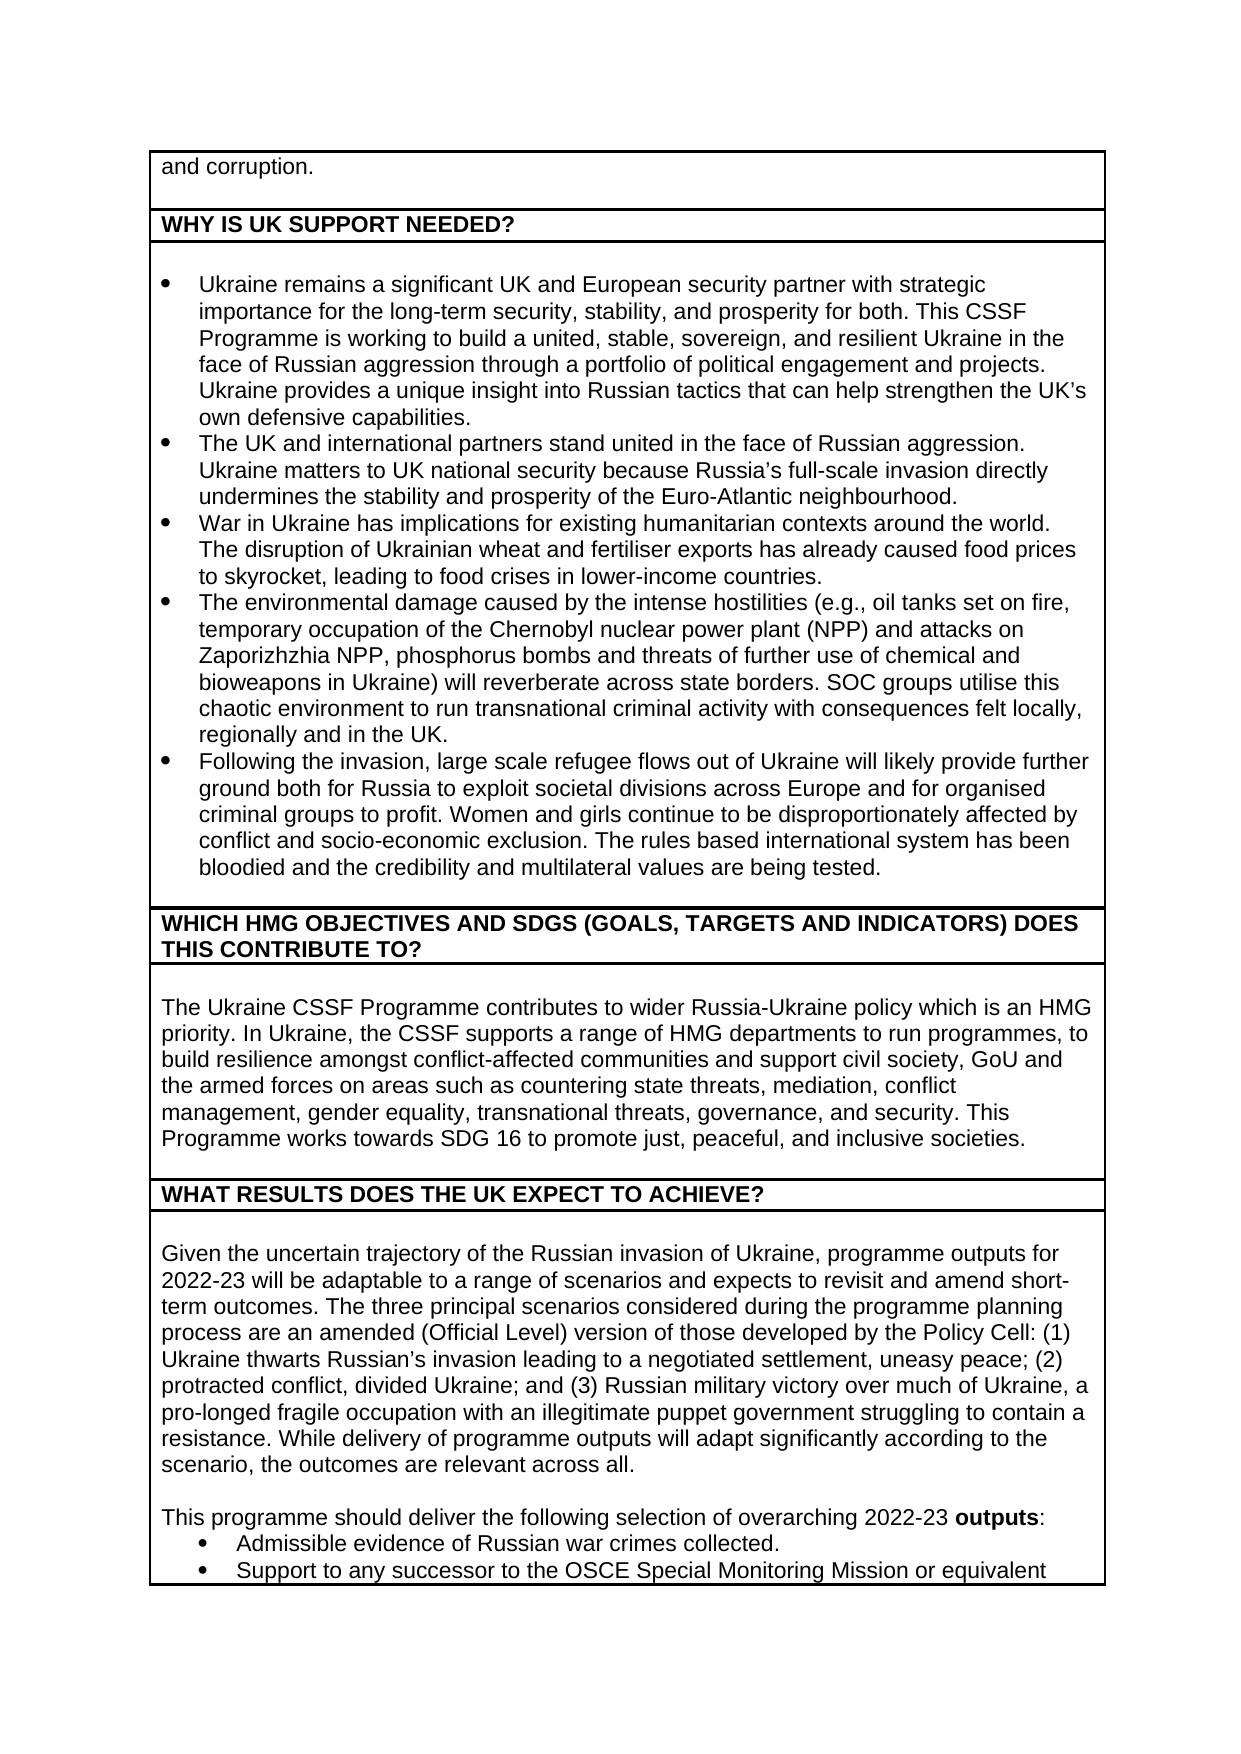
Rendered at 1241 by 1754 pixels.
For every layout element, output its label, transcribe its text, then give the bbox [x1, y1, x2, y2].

table_cell The Ukraine CSSF Programme contributes to wider Russia-Ukraine policy which is an HMG priority. In Ukraine, the CSSF supports a range of HMG departments to run programmes, to build resilience amongst conflict-affected communities and support civil society, GoU and the armed forces on areas such as countering state threats, mediation, conflict management, gender equality, transnational threats, governance, and security. This Programme works towards SDG 16 to promote just, peaceful, and inclusive societies. [151, 965, 1104, 1178]
table_cell Which HMG objectives and SDGs (goals, targets and indicators) does this contribute to? [151, 910, 1104, 962]
table_cell Ukraine remains a significant UK and European security partner with strategic importance for the long-term security, stability, and prosperity for both. This CSSF Programme is working to build a united, stable, sovereign, and resilient Ukraine in the face of Russian aggression through a portfolio of political engagement and projects. Ukraine provides a unique insight into Russian tactics that can help strengthen the UK’s own defensive capabilities. The UK and international partners stand united in the face of Russian aggression. Ukraine matters to UK national security because Russia’s full-scale invasion directly undermines the stability and prosperity of the Euro-Atlantic neighbourhood. War in Ukraine has implications for existing humanitarian contexts around the world. The disruption of Ukrainian wheat and fertiliser exports has already caused food prices to skyrocket, leading to food crises in lower-income countries. The environmental damage caused by the intense hostilities (e.g., oil tanks set on fire, temporary occupation of the Chernobyl nuclear power plant (NPP) and attacks on Zaporizhzhia NPP, phosphorus bombs and threats of further use of chemical and bioweapons in Ukraine) will reverberate across state borders. SOC groups utilise this chaotic environment to run transnational criminal activity with consequences felt locally, regionally and in the UK. Following the invasion, large scale refugee flows out of Ukraine will likely provide further ground both for Russia to exploit societal divisions across Europe and for organised criminal groups to profit. Women and girls continue to be disproportionately affected by conflict and socio-economic exclusion. The rules based international system has been bloodied and the credibility and multilateral values are being tested. [151, 243, 1104, 906]
table_cell Given the uncertain trajectory of the Russian invasion of Ukraine, programme outputs for 2022-23 will be adaptable to a range of scenarios and expects to revisit and amend short-term outcomes. The three principal scenarios considered during the programme planning process are an amended (Official Level) version of those developed by the Policy Cell: (1) Ukraine thwarts Russian’s invasion leading to a negotiated settlement, uneasy peace; (2) protracted conflict, divided Ukraine; and (3) Russian military victory over much of Ukraine, a pro-longed fragile occupation with an illegitimate puppet government struggling to contain a resistance. While delivery of programme outputs will adapt significantly according to the scenario, the outcomes are relevant across all. This programme should deliver the following selection of overarching 2022-23 outputs: Admissible evidence of Russian war crimes collected. Support to any successor to the OSCE Special Monitoring Mission or equivalent international monitoring mission so that it is maintained with sufficient staffing and expertise to deliver activities which may include provision of accurate and effective monitoring. Ukrainian resistance strengthened through procurement and strategic communications support to Government of Ukraine. Resilience of Ukrainian civil society supported. Community stabilisation through contributions to enhance social cohesion, integration of IDPs (and returnees) and support GoU recovery efforts. Women’s rights and access to services supported, including through support to GBV survivors and support to women’s rights organisations and human rights defenders at the frontline of the response. Improved Ukrainian security and defence forces capabilities, maintaining the ‘will to fight’ the invading forces, whilst ensuring their compliance with international norms and standards. Ukraine’s Law Enforcement Agencies maintain / increase levels of public trust. These outputs should contribute to the following outcomes: Prosecution of Russian war criminals brought relevant authorities. Effective international monitoring of conflict in Ukraine. Evidence base for sanctions diplomacy collected and maintained. UK and Ukraine’s allies publicly hold Russia to account for the illegal annexation of Crimea, aggression in Donbas, stalled full-scale invasion of Ukraine and war crimes until a negotiated political agreement is reached. Central and local governments in Ukraine coordinate and communicate cohesive messages to Ukrainian citizens. Independent Ukrainian civil society maintained and actively involved, even from exile if political and security conditions dictate. IDPs and other vulnerable groups are successfully integrated into host communities and receive the required services and opportunities. Women and girls have access to adequate quality of Gender Based Violence response services which are inclusive of older women and women with disabilities; Attitudes, behaviours, norms, and practices change to support equality and reduced tolerance of GBV through prevention interventions. Ukraine’s Women Peace and Security agenda achieves an increase in the participation of women in decision making at all levels; in resilience to security challenges; and in post-conflict recovery and transitional justice. Sustained resilience, and improvement to, Ukraine’s security and defence forces capabilities and increased levels of public trust The values related to the Protection of Civilians (incl. UNSCR 1325, 2475 and those concerning CAAC) are further embedded and ingrained within the culture, concepts, and doctrines of the Armed Forces of Ukraine. [151, 1212, 1104, 1583]
table_cell WHAT RESULTS DOES THE UK EXPECT TO ACHIEVE? [151, 1181, 1104, 1209]
table_cell and corruption. [151, 153, 1104, 208]
table_cell WHY IS UK SUPPORT NEEDED? [151, 211, 1104, 239]
